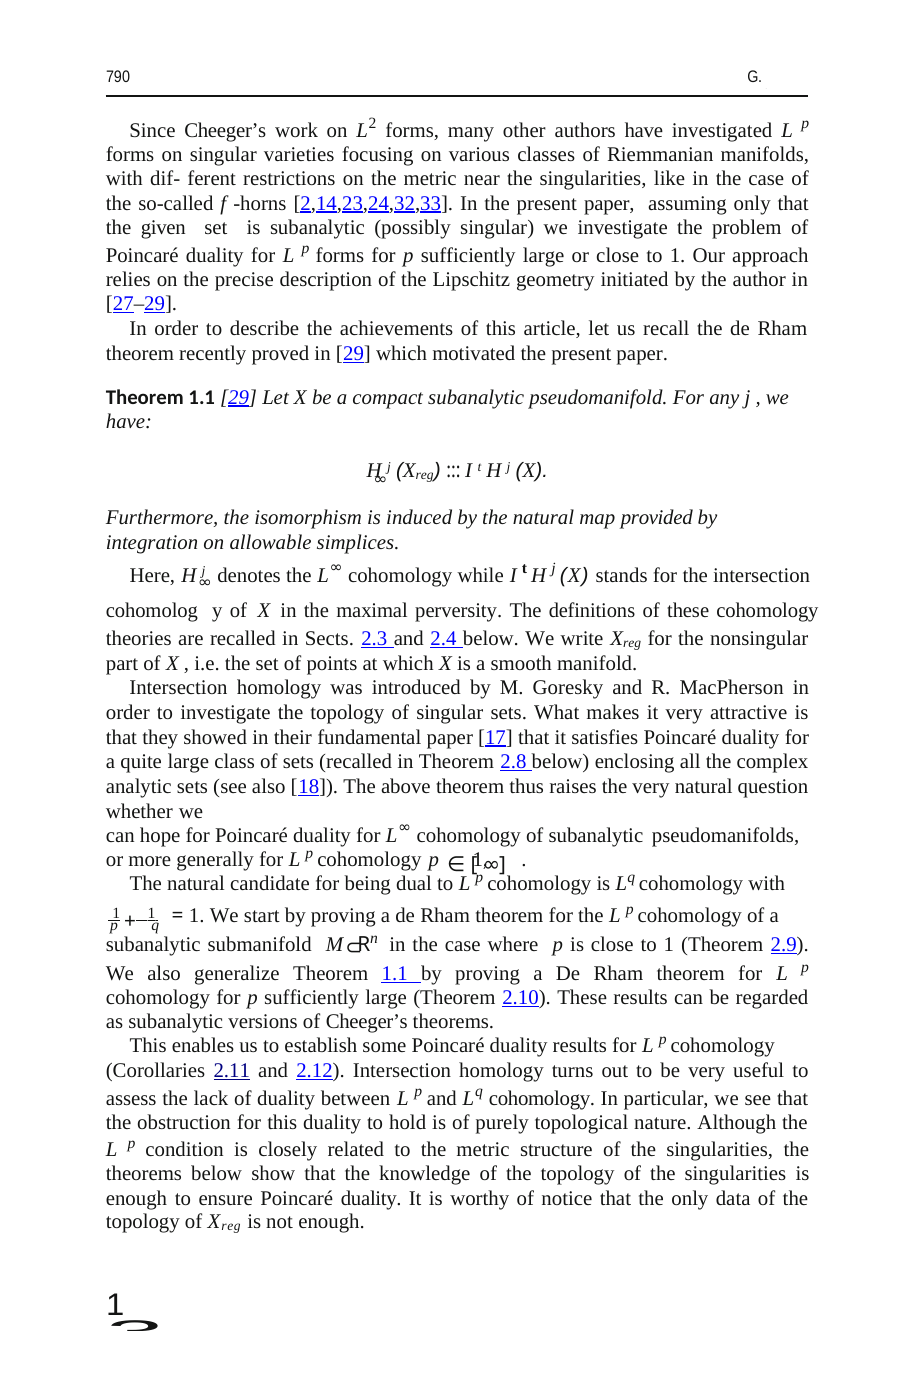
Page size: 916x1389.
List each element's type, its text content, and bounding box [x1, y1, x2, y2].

text (Corollaries 2.11 and 2.12). Intersection homology turns out to be very useful to assess the lack of duality between L p and Lq cohomology. In particular, we see that the obstruction for this duality to hold is of purely topological nature. Although the L p condition is closely related to the metric structure of the singularities, the theorems below show that the knowledge of the topology of the singularities is enough to ensure Poincaré duality. It is worthy of notice that the only data of the topology of Xreg is not enough. [106, 1058, 809, 1233]
text p [110, 921, 118, 933]
text ⊂ [345, 932, 361, 960]
text In order to describe the achievements of this article, let us recall the de Rham theorem recently proved in [29] which motivated the present paper. [106, 316, 809, 365]
text H j (Xreg) ::: I t H j (X). [100, 456, 816, 484]
text cohomolog∞y of X in the maximal perversity. The definitions of these cohomology [106, 585, 826, 625]
text Furthermore, the isomorphism is induced by the natural map provided by integration on allowable simplices. [106, 505, 817, 554]
text ∈ [ ∞] [447, 849, 521, 877]
text = 1. We start by proving a de Rham theorem for the L p cohomology of a [171, 900, 826, 929]
text can hope for Poincaré duality for L∞ cohomology of subanalytic pseudomanifolds, [106, 823, 826, 847]
text subanalytic submanifold M Rn in the case where p is close to 1 (Theorem 2.9). We also generalize Theorem 1.1 by proving a De Rham theorem for L p cohomology for p sufficiently large (Theorem 2.10). These results can be regarded as subanalytic versions of Cheeger’s theorems. [106, 929, 809, 1033]
text The natural candidate for being dual to L p cohomology is Lq cohomology with [129, 872, 826, 895]
text ∞ [373, 468, 389, 489]
text This enables us to establish some Poincaré duality results for L p cohomology [129, 1033, 826, 1058]
text Here, H j denotes the L∞ cohomology while I t H j (X) stands for the intersection [583, 571, 826, 585]
text q [151, 916, 159, 933]
text theories are recalled in Sects. 2.3 and 2.4 below. We write Xreg for the nonsingular part of X , i.e. the set of points at which X is a smooth manifold. [106, 626, 809, 675]
text Since Cheeger’s work on L2 forms, many other authors have investigated L p forms on singular varieties focusing on various classes of Riemmanian manifolds, with dif- ferent restrictions on the metric near the singularities, like in the case of the so-called f -horns [2,14,23,24,32,33]. In the present paper, assuming only that the given set is subanalytic (possibly singular) we investigate the problem of Poincaré duality for L p forms for p sufficiently large or close to 1. Our approach relies on the precise description of the Lipschitz geometry initiated by the author in [27–29]. [106, 114, 809, 315]
text or more generally for L p cohomology p 1, . [106, 847, 826, 872]
text Theorem 1.1 [29] Let X be a compact subanalytic pseudomanifold. For any j , we have: [106, 384, 826, 433]
text 1 + 1 [108, 900, 160, 923]
text Here, H j denotes the L∞ cohomology while I t H j (X) stands for the intersection [129, 571, 562, 585]
text Intersection homology was introduced by M. Goresky and R. MacPherson in order to investigate the topology of singular sets. What makes it very attractive is that they showed in their fundamental paper [17] that it satisfies Poincaré duality for a quite large class of sets (recalled in Theorem 2.8 below) enclosing all the complex analytic sets (see also [18]). The above theorem thus raises the very natural question whether we [106, 675, 809, 823]
